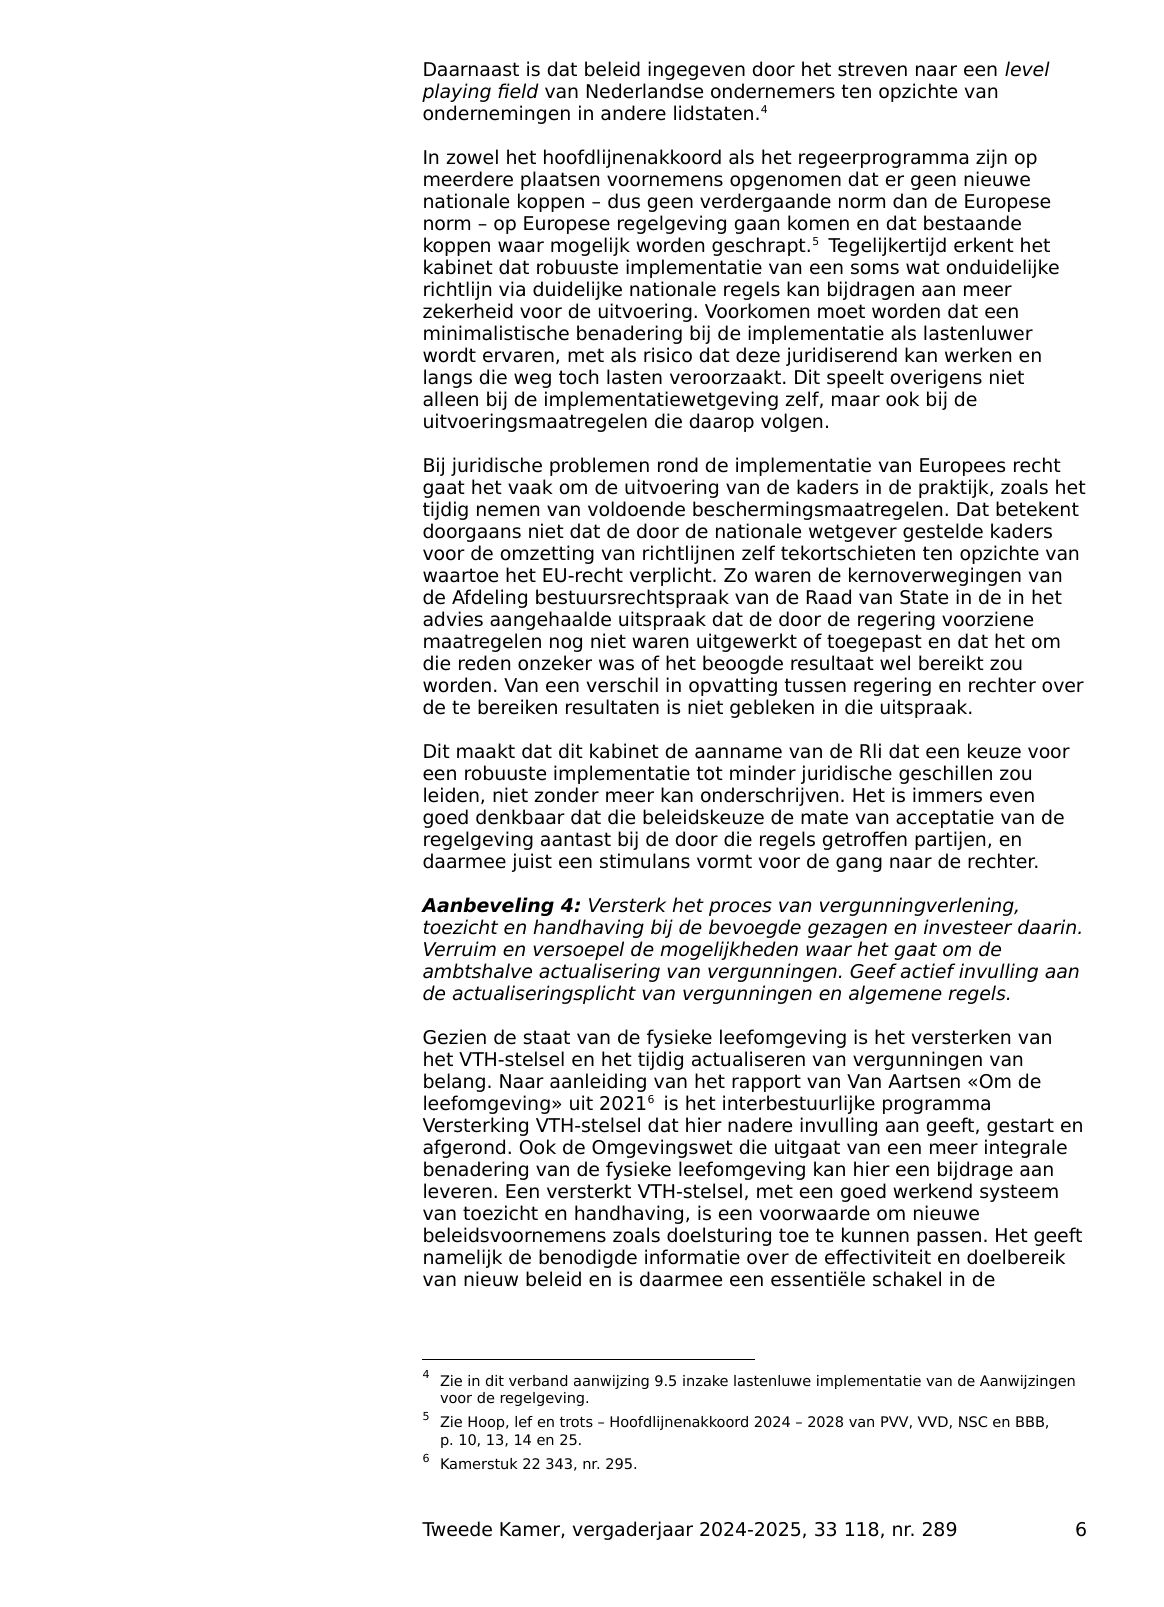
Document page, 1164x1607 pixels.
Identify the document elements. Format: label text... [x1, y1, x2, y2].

text Bij juridische problemen rond de implementatie van Europees recht gaat het vaak om de uitvoering van de kaders in de praktijk, zoals het tijdig nemen van voldoende beschermingsmaatregelen. Dat betekent doorgaans niet dat de door de nationale wetgever gestelde kaders voor de omzetting van richtlijnen zelf tekortschieten ten opzichte van waartoe het EU-recht verplicht. Zo waren de kernoverwegingen van de Afdeling bestuursrechtspraak van de Raad van State in de in het advies aangehaalde uitspraak dat de door de regering voorziene maatregelen nog niet waren uitgewerkt of toegepast en dat het om die reden onzeker was of het beoogde resultaat wel bereikt zou worden. Van een verschil in opvatting tussen regering en rechter over de te bereiken resultaten is niet gebleken in die uitspraak. [422, 455, 1087, 719]
text In zowel het hoofdlijnenakkoord als het regeerprogramma zijn op meerdere plaatsen voornemens opgenomen dat er geen nieuwe nationale koppen – dus geen verdergaande norm dan de Europese norm – op Europese regelgeving gaan komen en dat bestaande koppen waar mogelijk worden geschrapt. Tegelijkertijd erkent het kabinet dat robuuste implementatie van een soms wat onduidelijke richtlijn via duidelijke nationale regels kan bijdragen aan meer zekerheid voor de uitvoering. Voorkomen moet worden dat een minimalistische benadering bij de implementatie als lastenluwer wordt ervaren, met als risico dat deze juridiserend kan werken en langs die weg toch lasten veroorzaakt. Dit speelt overigens niet alleen bij de implementatiewetgeving zelf, maar ook bij de uitvoeringsmaatregelen die daarop volgen. [422, 147, 1087, 433]
text Zie Hoop, lef en trots – Hoofdlijnenakkoord 2024 – 2028 van PVV, VVD, NSC en BBB, p. 10, 13, 14 en 25. [422, 1410, 1087, 1449]
text Bij de omzetting van Europese richtlijnen in nationale wetten en regels worden altijd keuzes gemaakt. In Nederland wordt over het algemeen gekozen voor de implementatiewijze die de minste lasten oplegt aan de door de regeling geraakte burgers en bedrijven. Eén reden voor het uitgangspunt van zuivere en lastenluwe implementatie is dat de tijdige implementatie van richtlijnen in gevaar komt wanneer in implementatieregelgeving een onverplichte component zit die aanleiding kan geven tot politiek debat. Daarnaast is dat beleid ingegeven door het streven naar een level playing field van Nederlandse ondernemers ten opzichte van ondernemingen in andere lidstaten. [422, 59, 1087, 125]
text Zie in dit verband aanwijzing 9.5 inzake lastenluwe implementatie van de Aanwijzingen voor de regelgeving. [422, 1368, 1087, 1407]
text Aanbeveling 4: Versterk het proces van vergunningverlening, toezicht en handhaving bij de bevoegde gezagen en investeer daarin. Verruim en versoepel de mogelijkheden waar het gaat om de ambtshalve actualisering van vergunningen. Geef actief invulling aan de actualiseringsplicht van vergunningen en algemene regels. [422, 895, 1087, 1005]
text Kamerstuk 22 343, nr. 295. [422, 1452, 1087, 1474]
text Dit maakt dat dit kabinet de aanname van de Rli dat een keuze voor een robuuste implementatie tot minder juridische geschillen zou leiden, niet zonder meer kan onderschrijven. Het is immers even goed denkbaar dat die beleidskeuze de mate van acceptatie van de regelgeving aantast bij de door die regels getroffen partijen, en daarmee juist een stimulans vormt voor de gang naar de rechter. [422, 741, 1087, 873]
text Gezien de staat van de fysieke leefomgeving is het versterken van het VTH-stelsel en het tijdig actualiseren van vergunningen van belang. Naar aanleiding van het rapport van Van Aartsen «Om de leefomgeving» uit 2021 is het interbestuurlijke programma Versterking VTH-stelsel dat hier nadere invulling aan geeft, gestart en afgerond. Ook de Omgevingswet die uitgaat van een meer integrale benadering van de fysieke leefomgeving kan hier een bijdrage aan leveren. Een versterkt VTH-stelsel, met een goed werkend systeem van toezicht en handhaving, is een voorwaarde om nieuwe beleidsvoornemens zoals doelsturing toe te kunnen passen. Het geeft namelijk de benodigde informatie over de effectiviteit en doelbereik van nieuw beleid en is daarmee een essentiële schakel in de [422, 1027, 1087, 1291]
